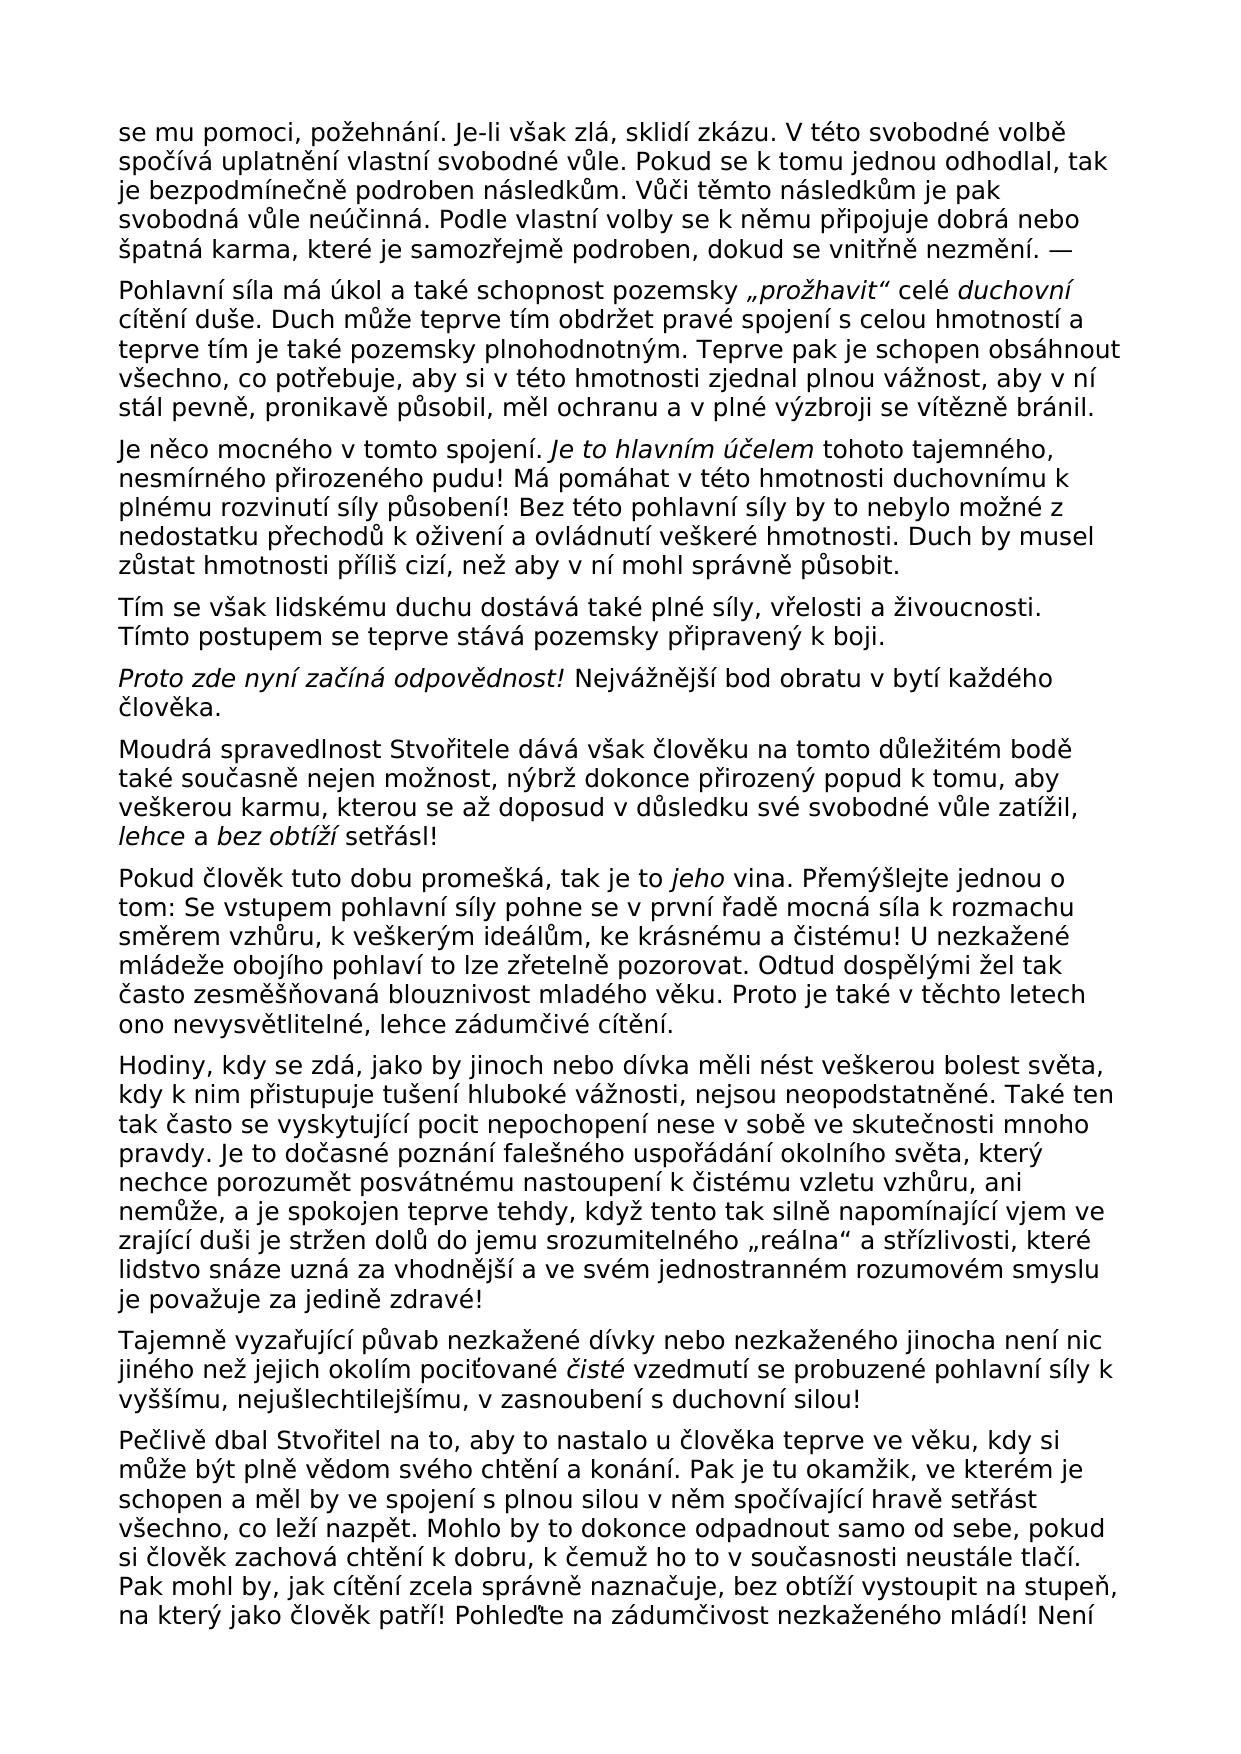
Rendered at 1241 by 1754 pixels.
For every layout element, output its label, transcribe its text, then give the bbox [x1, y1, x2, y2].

text Pečlivě dbal Stvořitel na to, aby to nastalo u člověka teprve ve věku, kdy si může být plně vědom svého chtění a konání. Pak je tu okamžik, ve kterém je schopen a měl by ve spojení s plnou silou v něm spočívající hravě setřást všechno, co leží nazpět. Mohlo by to dokonce odpadnout samo od sebe, pokud si člověk zachová chtění k dobru, k čemuž ho to v současnosti neustále tlačí. Pak mohl by, jak cítění zcela správně naznačuje, bez obtíží vystoupit na stupeň, na který jako člověk patří! Pohleďte na zádumčivost nezkaženého mládí! Není [118, 1426, 1122, 1631]
text Pokud člověk tuto dobu promešká, tak je to jeho vina. Přemýšlejte jednou o tom: Se vstupem pohlavní síly pohne se v první řadě mocná síla k rozmachu směrem vzhůru, k veškerým ideálům, ke krásnému a čistému! U nezkažené mládeže obojího pohlaví to lze zřetelně pozorovat. Odtud dospělými žel tak často zesměšňovaná blouznivost mladého věku. Proto je také v těchto letech ono nevysvětlitelné, lehce zádumčivé cítění. [118, 864, 1122, 1039]
text Proto zde nyní začíná odpovědnost! Nejvážnější bod obratu v bytí každého člověka. [118, 664, 1122, 722]
text se mu pomoci, požehnání. Je-li však zlá, sklidí zkázu. V této svobodné volbě spočívá uplatnění vlastní svobodné vůle. Pokud se k tomu jednou odhodlal, tak je bezpodmínečně podroben následkům. Vůči těmto následkům je pak svobodná vůle neúčinná. Podle vlastní volby se k němu připojuje dobrá nebo špatná karma, které je samozřejmě podroben, dokud se vnitřně nezmění. — [118, 118, 1122, 264]
text Tím se však lidskému duchu dostává také plné síly, vřelosti a živoucnosti. Tímto postupem se teprve stává pozemsky připravený k boji. [118, 593, 1122, 651]
text Hodiny, kdy se zdá, jako by jinoch nebo dívka měli nést veškerou bolest světa, kdy k nim přistupuje tušení hluboké vážnosti, nejsou neopodstatněné. Také ten tak často se vyskytující pocit nepochopení nese v sobě ve skutečnosti mnoho pravdy. Je to dočasné poznání falešného uspořádání okolního světa, který nechce porozumět posvátnému nastoupení k čistému vzletu vzhůru, ani nemůže, a je spokojen teprve tehdy, když tento tak silně napomínající vjem ve zrající duši je stržen dolů do jemu srozumitelného „reálna“ a střízlivosti, které lidstvo snáze uzná za vhodnější a ve svém jednostranném rozumovém smyslu je považuje za jedině zdravé! [118, 1051, 1122, 1314]
text Tajemně vyzařující půvab nezkažené dívky nebo nezkaženého jinocha není nic jiného než jejich okolím pociťované čisté vzedmutí se probuzené pohlavní síly k vyššímu, nejušlechtilejšímu, v zasnoubení s duchovní silou! [118, 1326, 1122, 1414]
text Pohlavní síla má úkol a také schopnost pozemsky „prožhavit“ celé duchovní cítění duše. Duch může teprve tím obdržet pravé spojení s celou hmotností a teprve tím je také pozemsky plnohodnotným. Teprve pak je schopen obsáhnout všechno, co potřebuje, aby si v této hmotnosti zjednal plnou vážnost, aby v ní stál pevně, pronikavě působil, měl ochranu a v plné výzbroji se vítězně bránil. [118, 276, 1122, 422]
text Moudrá spravedlnost Stvořitele dává však člověku na tomto důležitém bodě také současně nejen možnost, nýbrž dokonce přirozený popud k tomu, aby veškerou karmu, kterou se až doposud v důsledku své svobodné vůle zatížil, lehce a bez obtíží setřásl! [118, 735, 1122, 851]
text Je něco mocného v tomto spojení. Je to hlavním účelem tohoto tajemného, nesmírného přirozeného pudu! Má pomáhat v této hmotnosti duchovnímu k plnému rozvinutí síly působení! Bez této pohlavní síly by to nebylo možné z nedostatku přechodů k oživení a ovládnutí veškeré hmotnosti. Duch by musel zůstat hmotnosti příliš cizí, než aby v ní mohl správně působit. [118, 435, 1122, 581]
